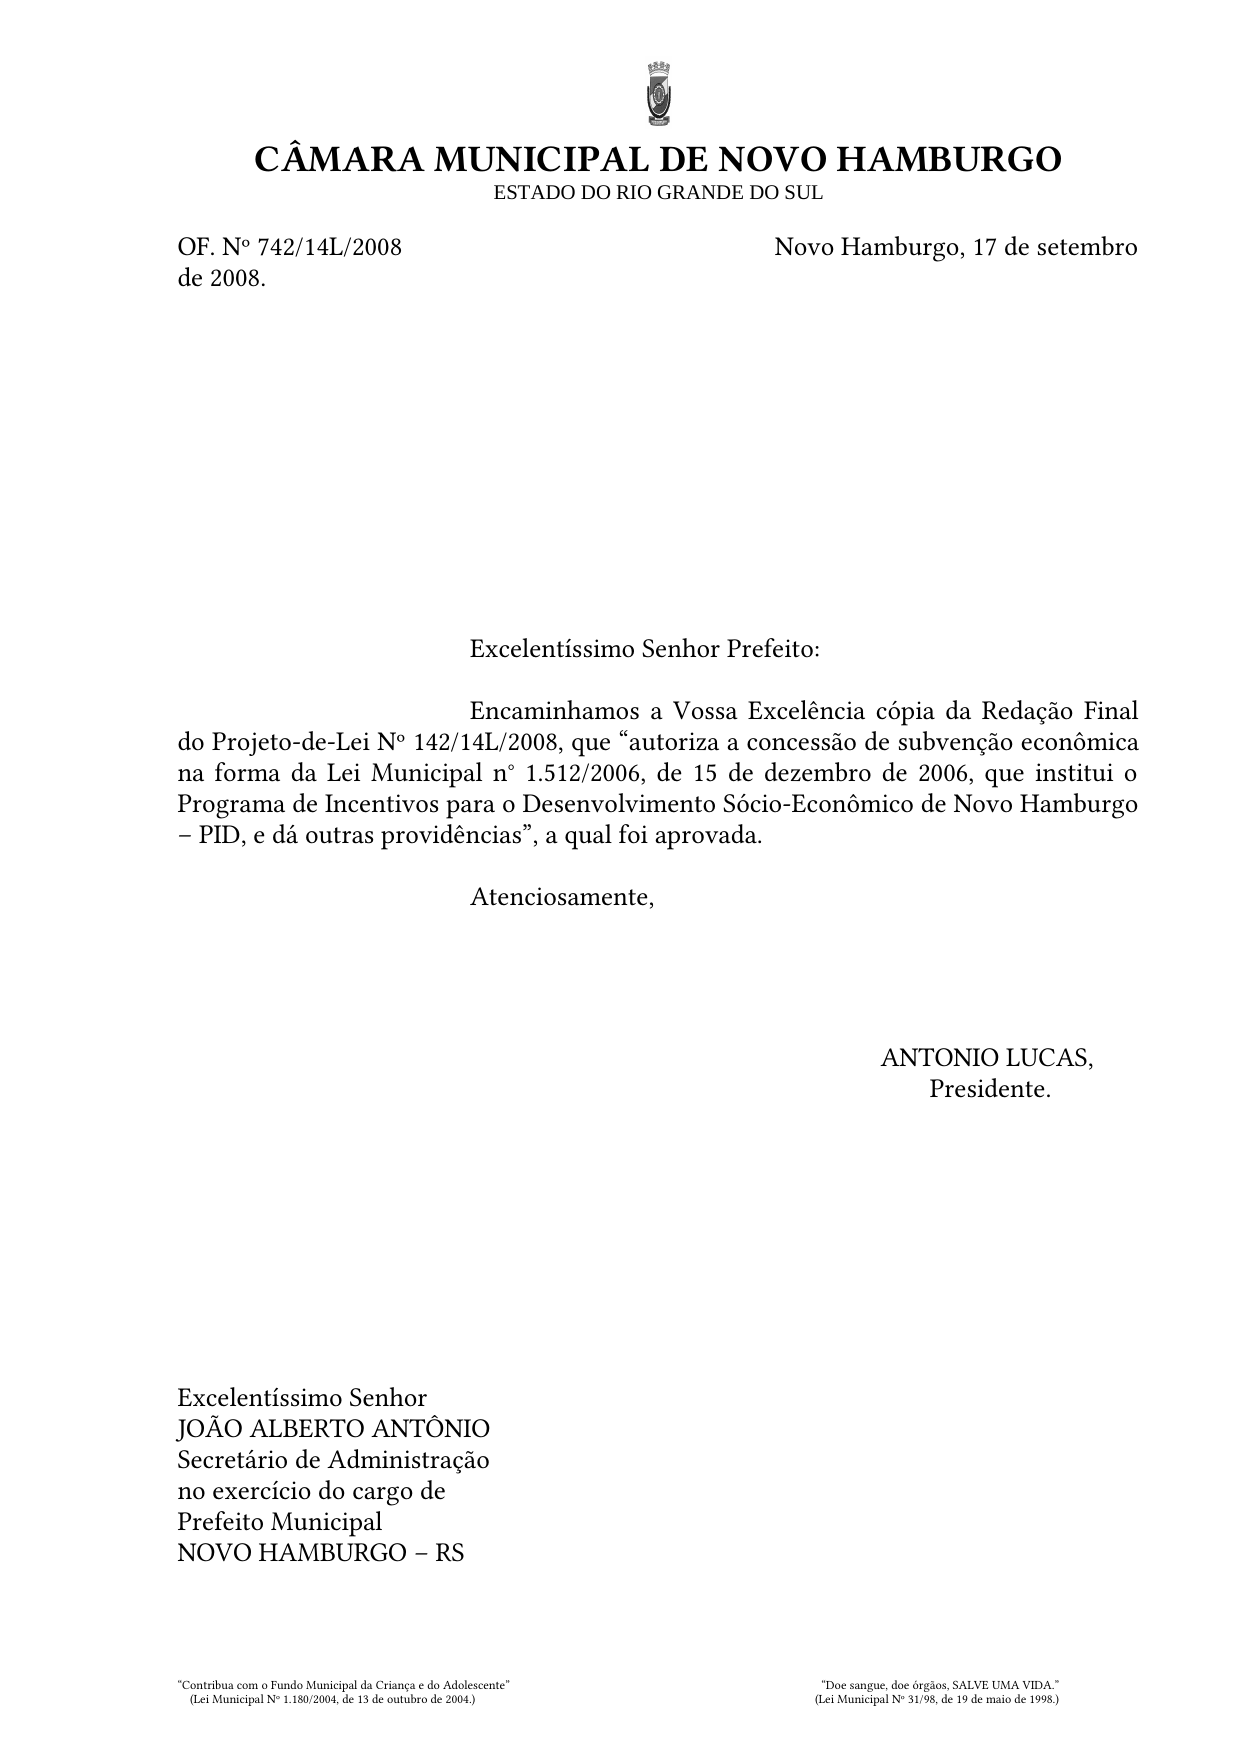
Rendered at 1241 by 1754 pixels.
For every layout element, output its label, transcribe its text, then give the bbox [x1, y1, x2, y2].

text ANTONIO LUCAS, [177, 1042, 1140, 1073]
text Secretário de Administração [177, 1444, 1140, 1475]
text Excelentíssimo Senhor Prefeito: [177, 633, 1140, 664]
text Presidente. [177, 1073, 1140, 1104]
text Excelentíssimo Senhor [177, 1382, 1140, 1413]
text no exercício do cargo de [177, 1475, 1140, 1506]
text JOÃO ALBERTO ANTÔNIO [177, 1413, 1140, 1444]
text OF. Nº 742/14L/2008 Novo Hamburgo, 17 de setembro de 2008. [177, 231, 1140, 324]
text Encaminhamos a Vossa Excelência cópia da Redação Final do Projeto-de-Lei Nº 142/14L/2008, que “autoriza a concessão de subvenção econômica na forma da Lei Municipal n° 1.512/2006, de 15 de dezembro de 2006, que institui o Programa de Incentivos para o Desenvolvimento Sócio-Econômico de Novo Hamburgo – PID, e dá outras providências”, a qual foi aprovada. [177, 695, 1140, 850]
text NOVO HAMBURGO – RS [177, 1537, 1140, 1568]
text Atenciosamente, [177, 881, 1140, 912]
text Prefeito Municipal [177, 1506, 1140, 1537]
